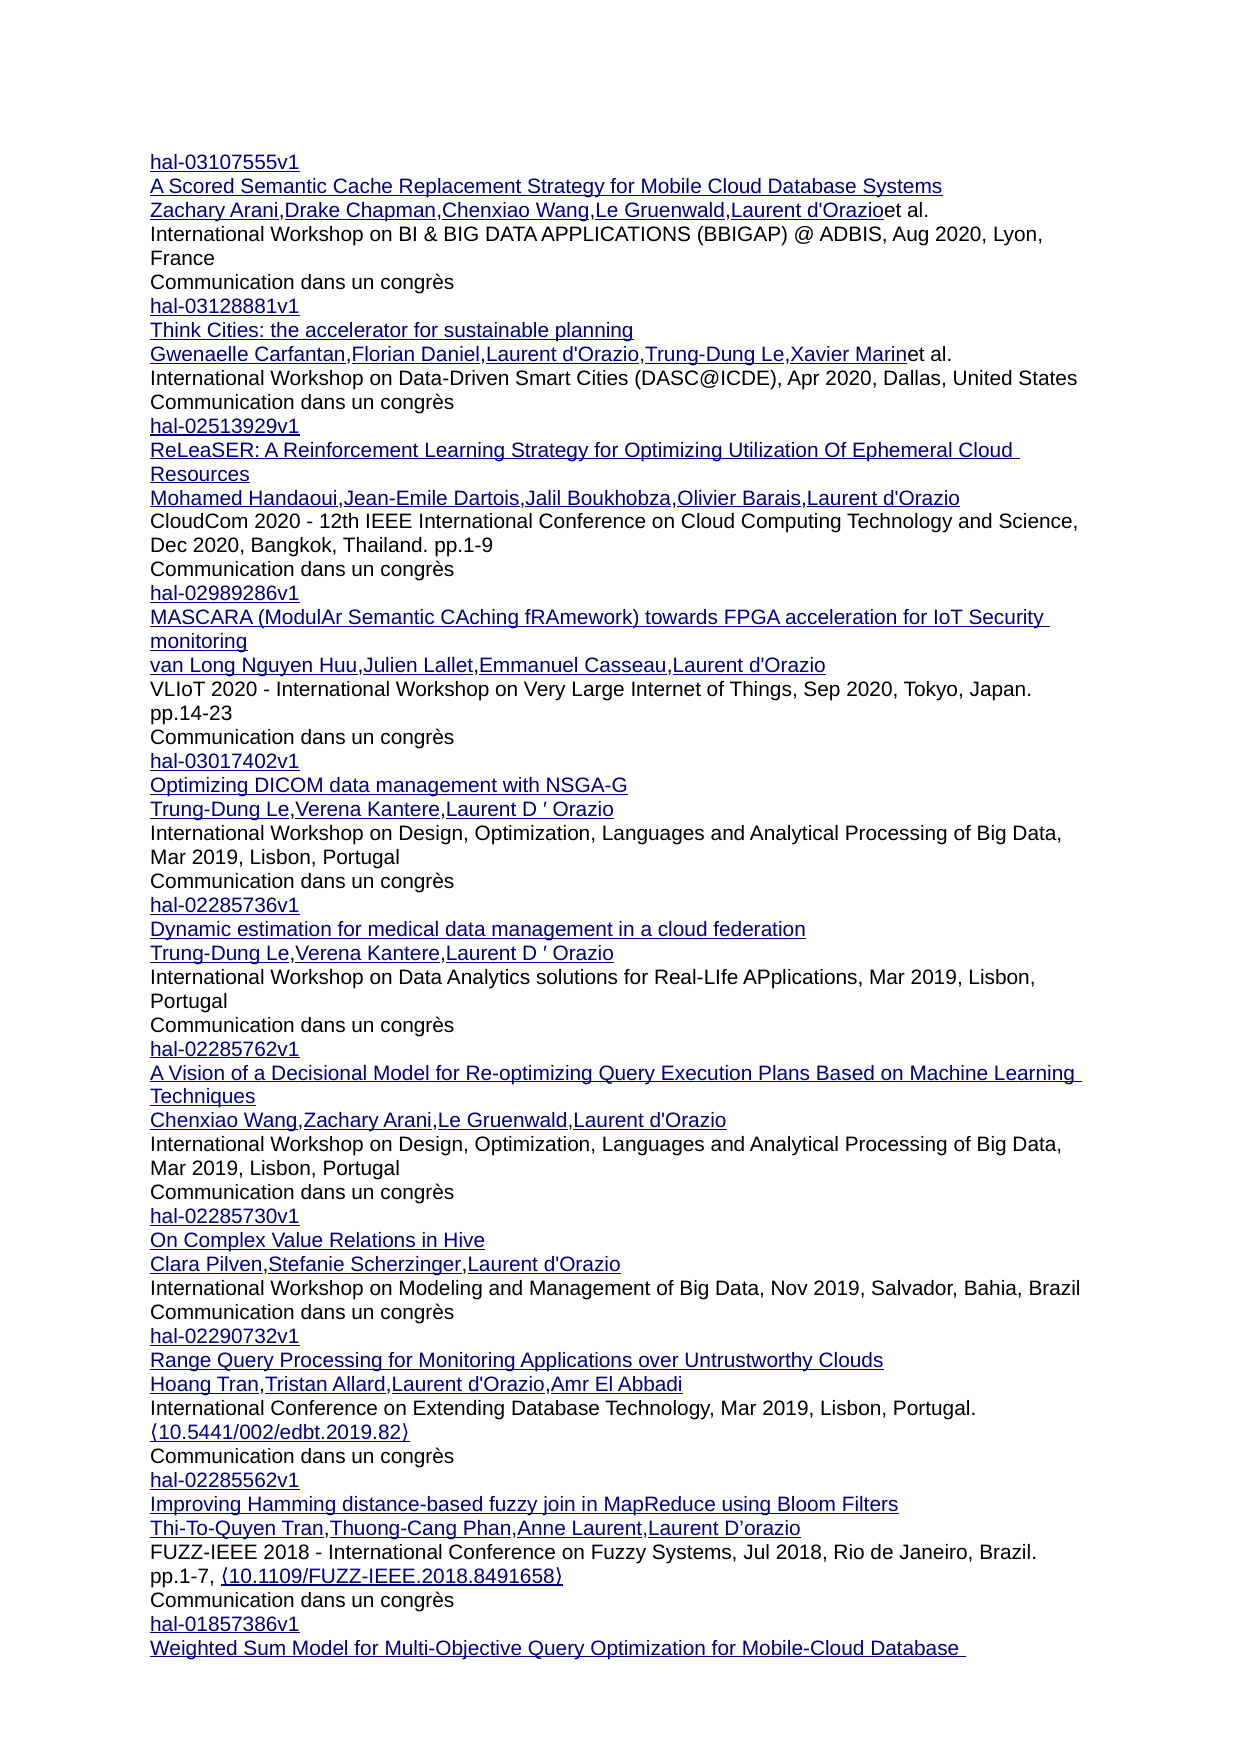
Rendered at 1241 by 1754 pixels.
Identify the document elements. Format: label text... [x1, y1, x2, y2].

table_cell A Scored Semantic Cache Replacement Strategy for Mobile Cloud Database Systems Zachary Arani,Drake Chapman,Chenxiao Wang,Le Gruenwald,Laurent d'Orazioet al. International Workshop on BI & BIG DATA APPLICATIONS (BBIGAP) @ ADBIS, Aug 2020, Lyon, France Communication dans un congrès hal-03128881v1 [150, 174, 1090, 318]
table_cell Improving Hamming distance-based fuzzy join in MapReduce using Bloom Filters Thi-To-Quyen Tran,Thuong-Cang Phan,Anne Laurent,Laurent D’orazio FUZZ-IEEE 2018 - International Conference on Fuzzy Systems, Jul 2018, Rio de Janeiro, Brazil. pp.1-7, ⟨10.1109/FUZZ-IEEE.2018.8491658⟩ Communication dans un congrès hal-01857386v1 [150, 1492, 1090, 1635]
table_cell MASCARA (ModulAr Semantic CAching fRAmework) towards FPGA acceleration for IoT Security monitoring van Long Nguyen Huu,Julien Lallet,Emmanuel Casseau,Laurent d'Orazio VLIoT 2020 - International Workshop on Very Large Internet of Things, Sep 2020, Tokyo, Japan. pp.14-23 Communication dans un congrès hal-03017402v1 [150, 605, 1090, 773]
table_cell On Complex Value Relations in Hive Clara Pilven,Stefanie Scherzinger,Laurent d'Orazio International Workshop on Modeling and Management of Big Data, Nov 2019, Salvador, Bahia, Brazil Communication dans un congrès hal-02290732v1 [150, 1228, 1090, 1348]
table_cell Think Cities: the accelerator for sustainable planning Gwenaelle Carfantan,Florian Daniel,Laurent d'Orazio,Trung-Dung Le,Xavier Marinet al. International Workshop on Data-Driven Smart Cities (DASC@ICDE), Apr 2020, Dallas, United States Communication dans un congrès hal-02513929v1 [150, 318, 1090, 437]
table_cell Dynamic estimation for medical data management in a cloud federation Trung-Dung Le,Verena Kantere,Laurent D ′ Orazio International Workshop on Data Analytics solutions for Real-LIfe APplications, Mar 2019, Lisbon, Portugal Communication dans un congrès hal-02285762v1 [150, 917, 1090, 1060]
table_cell Optimizing DICOM data management with NSGA-G Trung-Dung Le,Verena Kantere,Laurent D ′ Orazio International Workshop on Design, Optimization, Languages and Analytical Processing of Big Data, Mar 2019, Lisbon, Portugal Communication dans un congrès hal-02285736v1 [150, 773, 1090, 917]
table_cell A Vision of a Decisional Model for Re-optimizing Query Execution Plans Based on Machine Learning Techniques Chenxiao Wang,Zachary Arani,Le Gruenwald,Laurent d'Orazio International Workshop on Design, Optimization, Languages and Analytical Processing of Big Data, Mar 2019, Lisbon, Portugal Communication dans un congrès hal-02285730v1 [150, 1060, 1090, 1228]
table_cell Range Query Processing for Monitoring Applications over Untrustworthy Clouds Hoang Tran,Tristan Allard,Laurent d'Orazio,Amr El Abbadi International Conference on Extending Database Technology, Mar 2019, Lisbon, Portugal. ⟨10.5441/002/edbt.2019.82⟩ Communication dans un congrès hal-02285562v1 [150, 1348, 1090, 1492]
table_cell Weighted Sum Model for Multi-Objective Query Optimization for Mobile-Cloud Database [150, 1635, 1090, 1659]
table_cell hal-03107555v1 [150, 150, 1090, 174]
table_cell ReLeaSER: A Reinforcement Learning Strategy for Optimizing Utilization Of Ephemeral Cloud Resources Mohamed Handaoui,Jean-Emile Dartois,Jalil Boukhobza,Olivier Barais,Laurent d'Orazio CloudCom 2020 - 12th IEEE International Conference on Cloud Computing Technology and Science, Dec 2020, Bangkok, Thailand. pp.1-9 Communication dans un congrès hal-02989286v1 [150, 438, 1090, 605]
